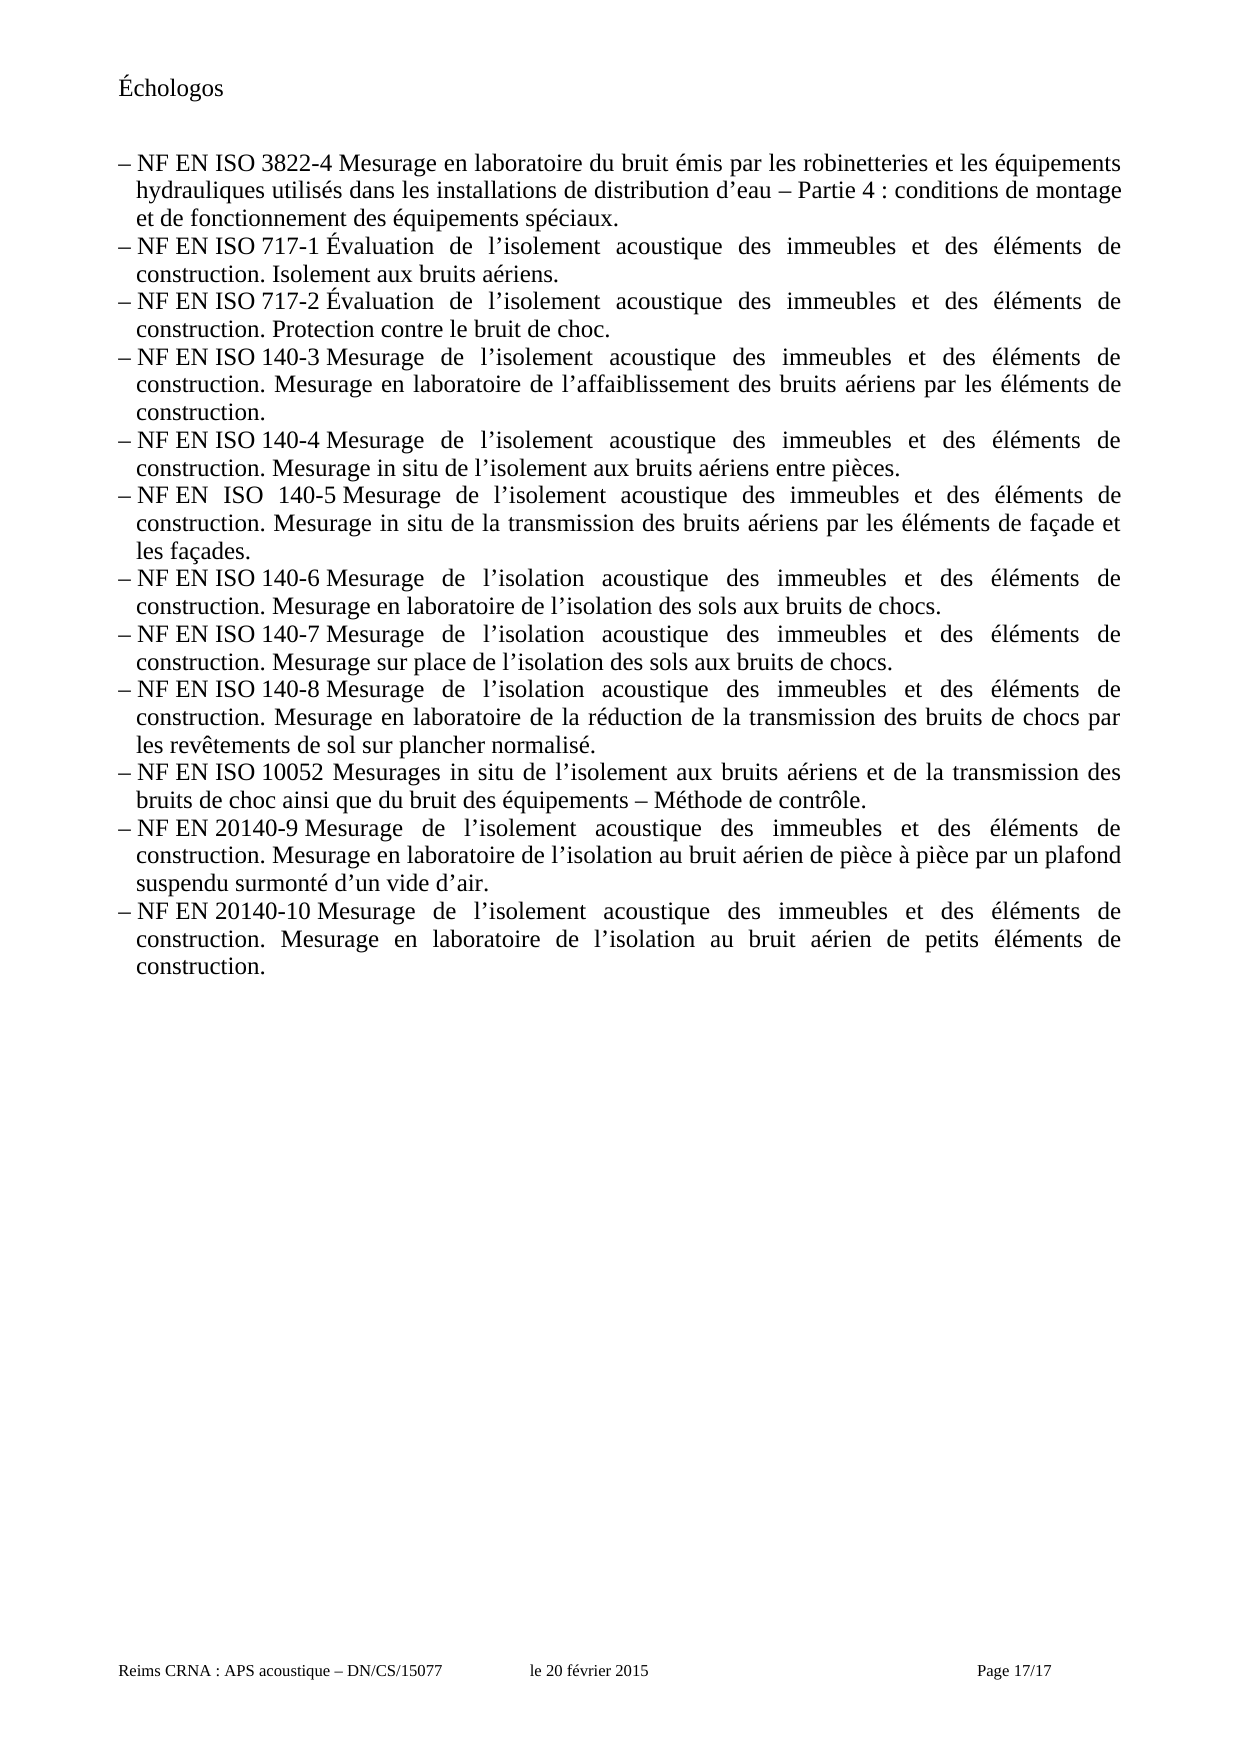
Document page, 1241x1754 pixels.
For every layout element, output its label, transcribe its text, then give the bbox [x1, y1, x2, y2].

text – NF EN ISO 717-2 Évaluation de l’isolement acoustique des immeubles et des éléments de construction. Protection contre le bruit de choc. [118, 287, 1122, 343]
text – NF EN ISO 140-7 Mesurage de l’isolation acoustique des immeubles et des éléments de construction. Mesurage sur place de l’isolation des sols aux bruits de chocs. [118, 620, 1122, 675]
text – NF EN 20140-9 Mesurage de l’isolement acoustique des immeubles et des éléments de construction. Mesurage en laboratoire de l’isolation au bruit aérien de pièce à pièce par un plafond suspendu surmonté d’un vide d’air. [118, 814, 1122, 897]
text – NF EN ISO 140-6 Mesurage de l’isolation acoustique des immeubles et des éléments de construction. Mesurage en laboratoire de l’isolation des sols aux bruits de chocs. [118, 564, 1122, 620]
text – NF EN ISO 717-1 Évaluation de l’isolement acoustique des immeubles et des éléments de construction. Isolement aux bruits aériens. [118, 232, 1122, 287]
text – NF EN ISO 140-8 Mesurage de l’isolation acoustique des immeubles et des éléments de construction. Mesurage en laboratoire de la réduction de la transmission des bruits de chocs par les revêtements de sol sur plancher normalisé. [118, 675, 1122, 758]
text – NF EN 20140-10 Mesurage de l’isolement acoustique des immeubles et des éléments de construction. Mesurage en laboratoire de l’isolation au bruit aérien de petits éléments de construction. [118, 897, 1122, 980]
text – NF EN ISO 10052 Mesurages in situ de l’isolement aux bruits aériens et de la transmission des bruits de choc ainsi que du bruit des équipements – Méthode de contrôle. [118, 758, 1122, 814]
text – NF EN ISO 140-4 Mesurage de l’isolement acoustique des immeubles et des éléments de construction. Mesurage in situ de l’isolement aux bruits aériens entre pièces. [118, 426, 1122, 481]
text – NF EN ISO 140-5 Mesurage de l’isolement acoustique des immeubles et des éléments de construction. Mesurage in situ de la transmission des bruits aériens par les éléments de façade et les façades. [118, 481, 1122, 564]
text – NF EN ISO 140-3 Mesurage de l’isolement acoustique des immeubles et des éléments de construction. Mesurage en laboratoire de l’affaiblissement des bruits aériens par les éléments de construction. [118, 343, 1122, 426]
text – NF EN ISO 3822-4 Mesurage en laboratoire du bruit émis par les robinetteries et les équipements hydrauliques utilisés dans les installations de distribution d’eau – Partie 4 : conditions de montage et de fonctionnement des équipements spéciaux. [118, 149, 1122, 232]
